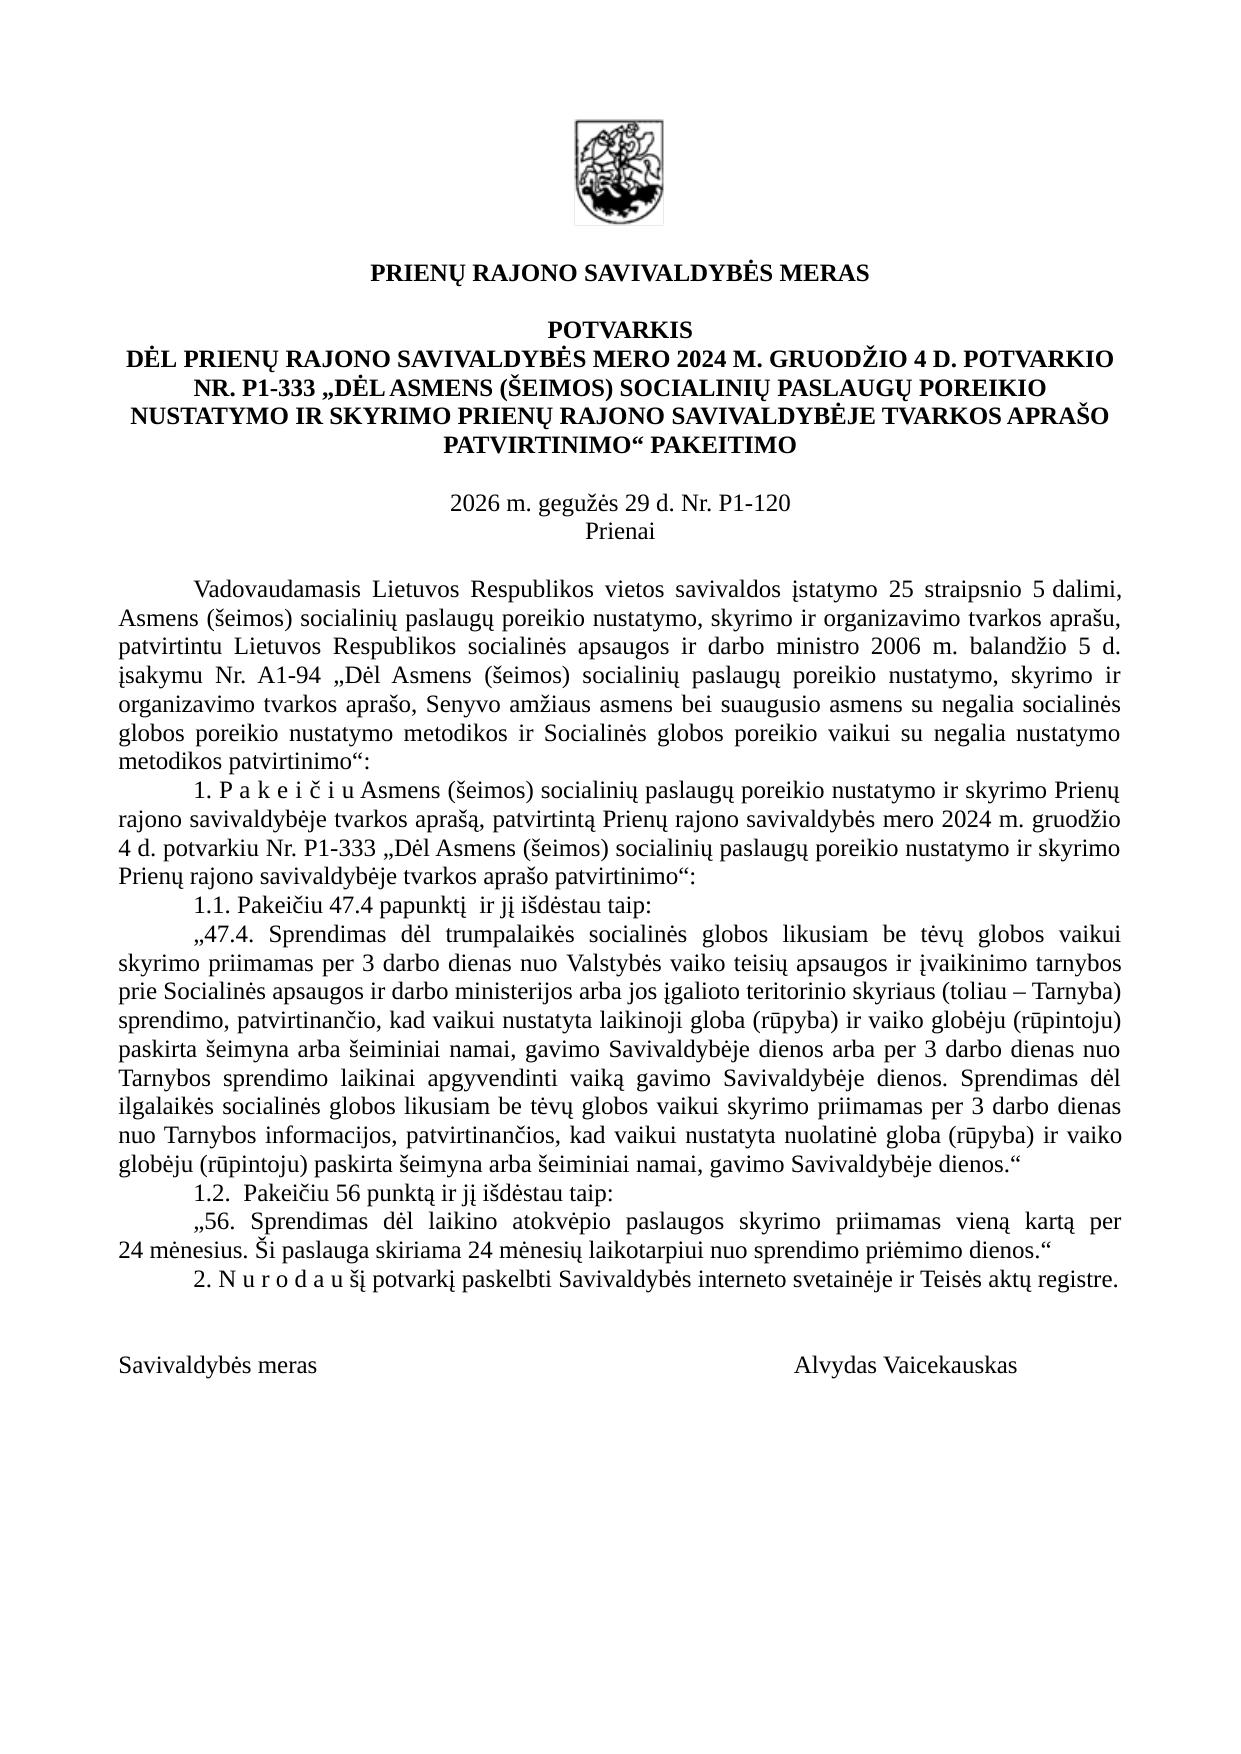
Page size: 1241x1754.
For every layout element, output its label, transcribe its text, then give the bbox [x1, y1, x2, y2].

text PRIENŲ RAJONO SAVIVALDYBĖS MERAS [118, 258, 1122, 286]
text Vadovaudamasis Lietuvos Respublikos vietos savivaldos įstatymo 25 straipsnio 5 dalimi, Asmens (šeimos) socialinių paslaugų poreikio nustatymo, skyrimo ir organizavimo tvarkos aprašu, patvirtintu Lietuvos Respublikos socialinės apsaugos ir darbo ministro 2006 m. balandžio 5 d. įsakymu Nr. A1-94 „Dėl Asmens (šeimos) socialinių paslaugų poreikio nustatymo, skyrimo ir organizavimo tvarkos aprašo, Senyvo amžiaus asmens bei suaugusio asmens su negalia socialinės globos poreikio nustatymo metodikos ir Socialinės globos poreikio vaikui su negalia nustatymo metodikos patvirtinimo“: [118, 574, 1122, 775]
text „56. Sprendimas dėl laikino atokvėpio paslaugos skyrimo priimamas vieną kartą per 24 mėnesius. Ši paslauga skiriama 24 mėnesių laikotarpiui nuo sprendimo priėmimo dienos.“ [118, 1206, 1122, 1264]
text 1. P a k e i č i u Asmens (šeimos) socialinių paslaugų poreikio nustatymo ir skyrimo Prienų rajono savivaldybėje tvarkos aprašą, patvirtintą Prienų rajono savivaldybės mero 2024 m. gruodžio 4 d. potvarkiu Nr. P1-333 „Dėl Asmens (šeimos) socialinių paslaugų poreikio nustatymo ir skyrimo Prienų rajono savivaldybėje tvarkos aprašo patvirtinimo“: [118, 775, 1122, 890]
text 2026 m. gegužės 29 d. Nr. P1-120 [118, 488, 1122, 516]
text „47.4. Sprendimas dėl trumpalaikės socialinės globos likusiam be tėvų globos vaikui skyrimo priimamas per 3 darbo dienas nuo Valstybės vaiko teisių apsaugos ir įvaikinimo tarnybos prie Socialinės apsaugos ir darbo ministerijos arba jos įgalioto teritorinio skyriaus (toliau – Tarnyba) sprendimo, patvirtinančio, kad vaikui nustatyta laikinoji globa (rūpyba) ir vaiko globėju (rūpintoju) paskirta šeimyna arba šeiminiai namai, gavimo Savivaldybėje dienos arba per 3 darbo dienas nuo Tarnybos sprendimo laikinai apgyvendinti vaiką gavimo Savivaldybėje dienos. Sprendimas dėl ilgalaikės socialinės globos likusiam be tėvų globos vaikui skyrimo priimamas per 3 darbo dienas nuo Tarnybos informacijos, patvirtinančios, kad vaikui nustatyta nuolatinė globa (rūpyba) ir vaiko globėju (rūpintoju) paskirta šeimyna arba šeiminiai namai, gavimo Savivaldybėje dienos.“ [118, 919, 1122, 1178]
text 2. N u r o d a u šį potvarkį paskelbti Savivaldybės interneto svetainėje ir Teisės aktų registre. [118, 1264, 1122, 1293]
text DĖL PRIENŲ RAJONO SAVIVALDYBĖS MERO 2024 M. GRUODŽIO 4 D. POTVARKIO NR. P1-333 „DĖL ASMENS (ŠEIMOS) SOCIALINIŲ PASLAUGŲ POREIKIO NUSTATYMO IR SKYRIMO PRIENŲ RAJONO SAVIVALDYBĖJE TVARKOS APRAŠO PATVIRTINIMO“ PAKEITIMO [118, 344, 1122, 459]
text 1.2. Pakeičiu 56 punktą ir jį išdėstau taip: [118, 1178, 1122, 1206]
text POTVARKIS [118, 315, 1122, 344]
text 1.1. Pakeičiu 47.4 papunktį ir jį išdėstau taip: [118, 890, 1122, 919]
text Prienai [118, 516, 1122, 545]
text Savivaldybės meras Alvydas Vaicekauskas [118, 1350, 1122, 1379]
